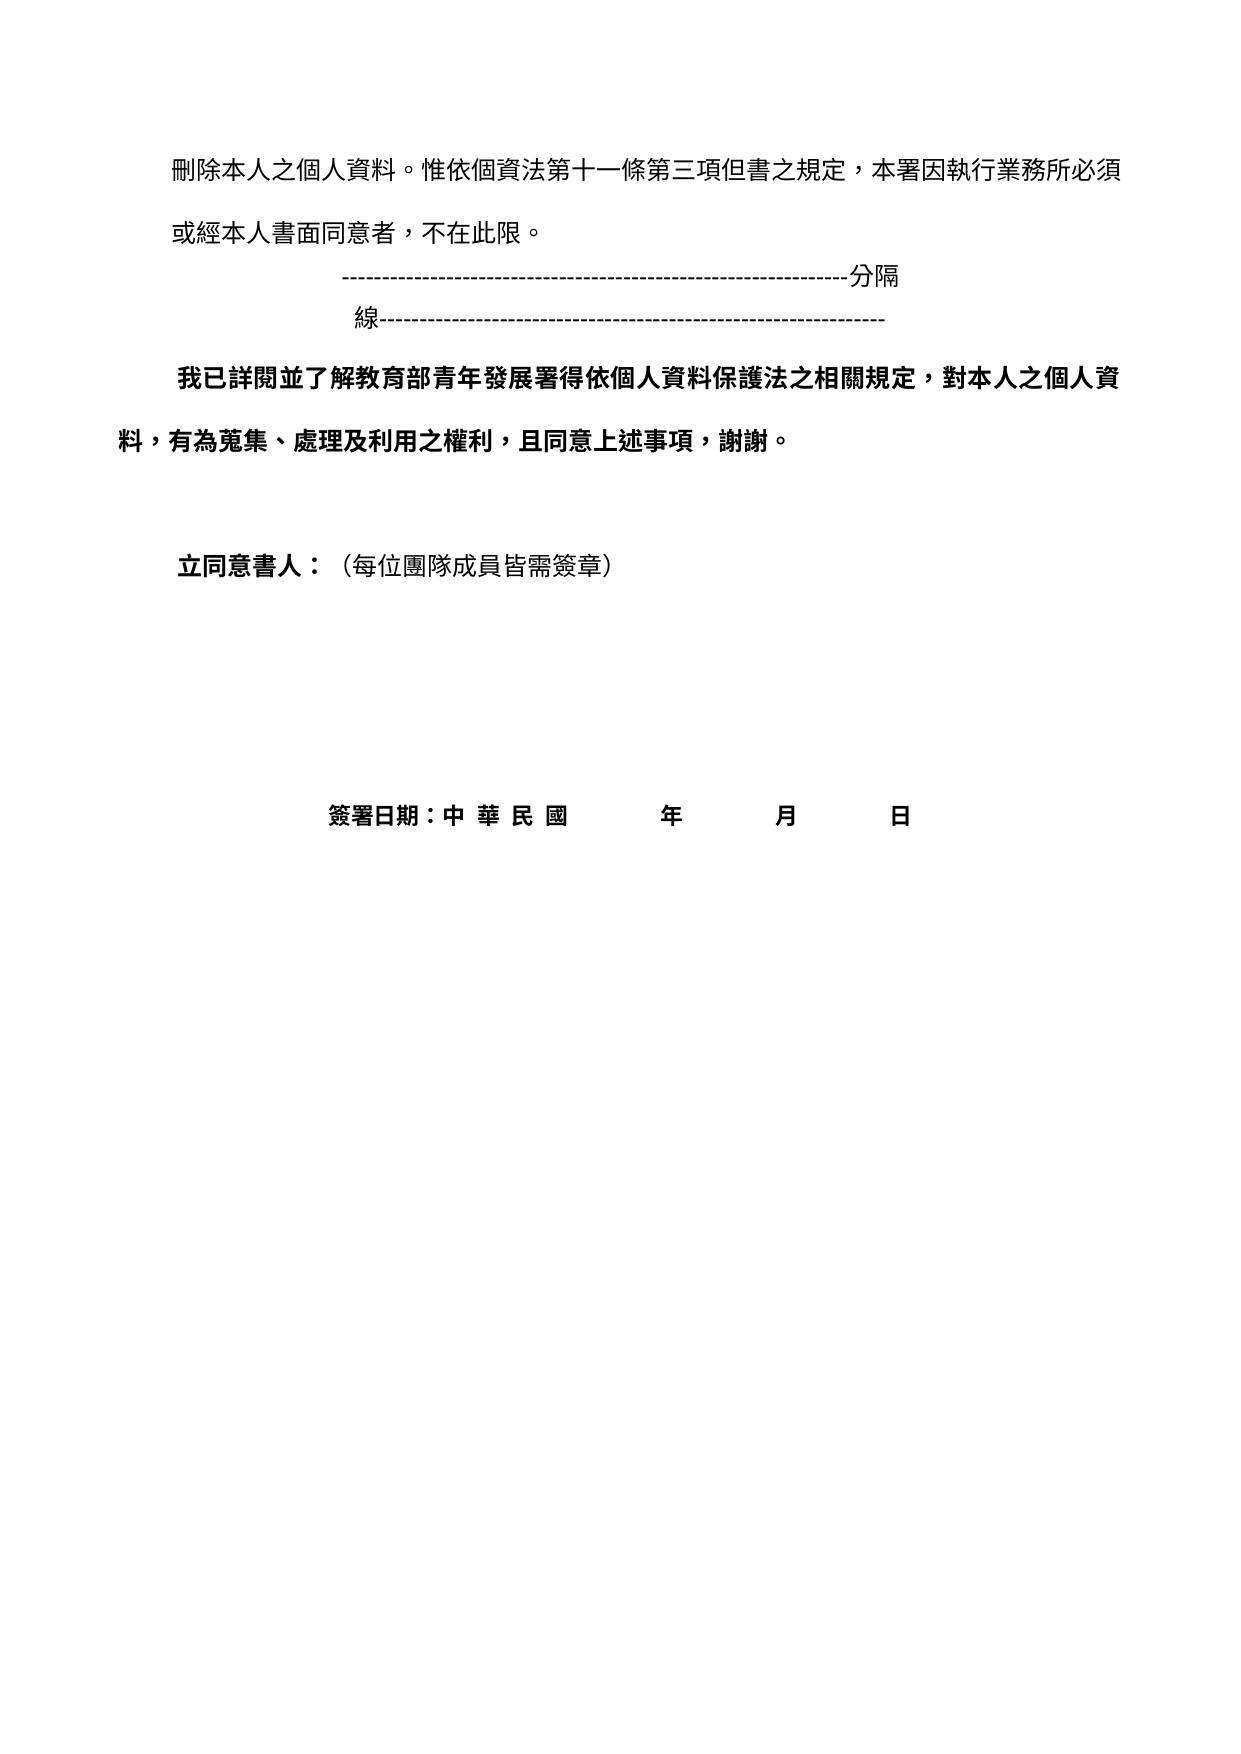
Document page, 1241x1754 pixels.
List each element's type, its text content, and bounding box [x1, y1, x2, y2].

text 立同意書人：（每位團隊成員皆需簽章） [118, 523, 1122, 585]
text 我已詳閱並了解教育部青年發展署得依個人資料保護法之相關規定，對本人之個人資料，有為蒐集、處理及利用之權利，且同意上述事項，謝謝。 [118, 335, 1122, 460]
list 刪除本人之個人資料。惟依個資法第十一條第三項但書之規定，本署因執行業務所必須或經本人書面同意者，不在此限。 [118, 127, 1122, 252]
text ---------------------------------------------------------------分隔線--------------------------------------------------------------- [118, 252, 1122, 335]
text 簽署日期：中 華 民 國 年 月 日 [118, 773, 1122, 835]
